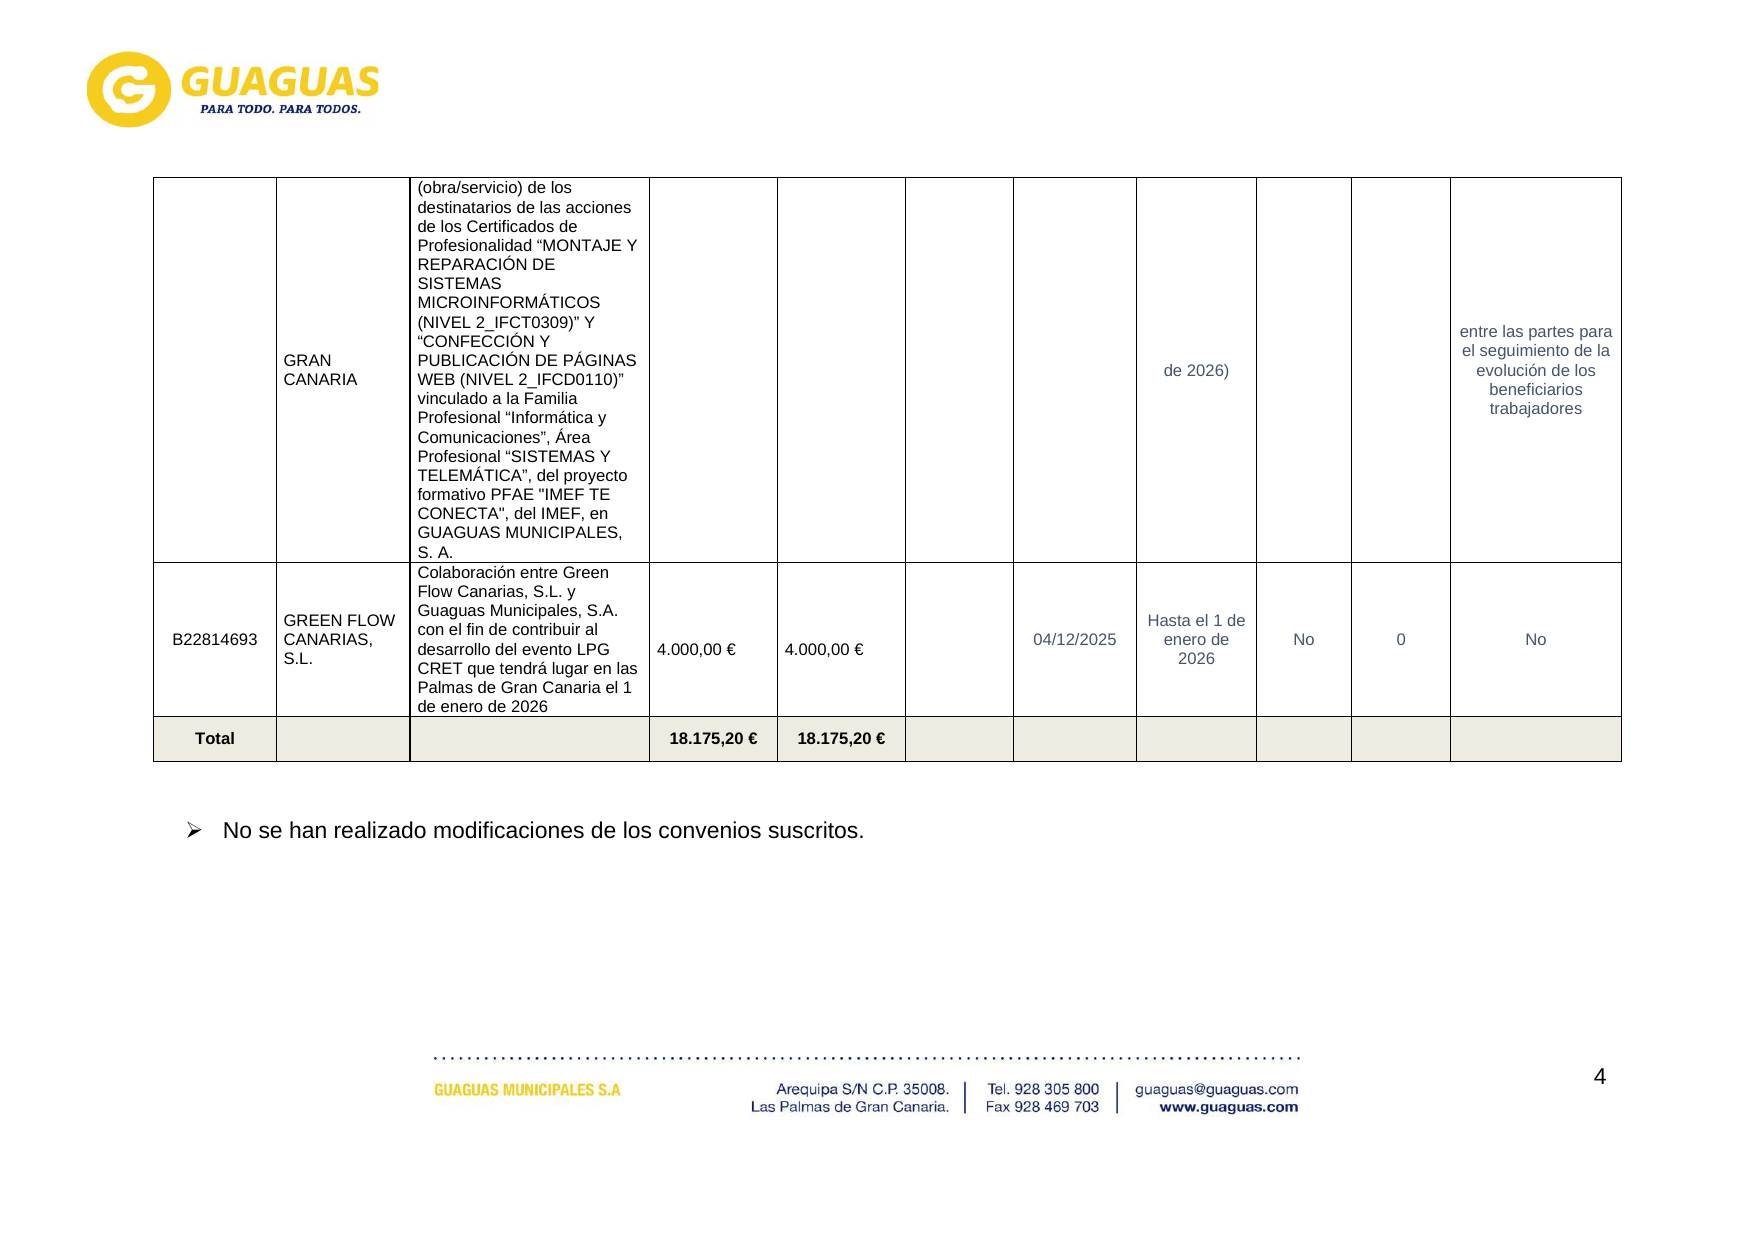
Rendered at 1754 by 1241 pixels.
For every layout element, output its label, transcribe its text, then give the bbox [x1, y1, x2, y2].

table_cell Hasta el 1 de enero de 2026 [1137, 563, 1256, 716]
table_cell [650, 178, 777, 562]
table_cell No [1257, 563, 1351, 716]
table_cell [154, 178, 276, 562]
table_cell No [1451, 563, 1621, 716]
table_cell de 2026) [1137, 178, 1256, 562]
table_cell 18.175,20 € [778, 717, 905, 761]
table_cell [1352, 178, 1450, 562]
table_cell 0 [1352, 563, 1450, 716]
table_cell [1137, 717, 1256, 761]
table_cell [1257, 178, 1351, 562]
table_cell [411, 717, 649, 761]
table_cell GRAN CANARIA [277, 178, 409, 562]
table_cell Colaboración entre Green Flow Canarias, S.L. y Guaguas Municipales, S.A. con el fin de contribuir al desarrollo del evento LPG CRET que tendrá lugar en las Palmas de Gran Canaria el 1 de enero de 2026 [411, 563, 649, 716]
table_cell GREEN FLOW CANARIAS, S.L. [277, 563, 409, 716]
table_cell [1451, 717, 1621, 761]
table_cell [1014, 178, 1136, 562]
table_cell (obra/servicio) de los destinatarios de las acciones de los Certificados de Profesionalidad “MONTAJE Y REPARACIÓN DE SISTEMAS MICROINFORMÁTICOS (NIVEL 2_IFCT0309)” Y “CONFECCIÓN Y PUBLICACIÓN DE PÁGINAS WEB (NIVEL 2_IFCD0110)” vinculado a la Familia Profesional “Informática y Comunicaciones”, Área Profesional “SISTEMAS Y TELEMÁTICA”, del proyecto formativo PFAE "IMEF TE CONECTA", del IMEF, en GUAGUAS MUNICIPALES, S. A. [411, 178, 649, 562]
table_cell 04/12/2025 [1014, 563, 1136, 716]
table_cell [906, 717, 1013, 761]
table_cell [906, 563, 1013, 716]
table_cell entre las partes para el seguimiento de la evolución de los beneficiarios trabajadores [1451, 178, 1621, 562]
table_cell B22814693 [154, 563, 276, 716]
table_cell 4.000,00 € [650, 563, 777, 716]
table_cell 4.000,00 € [778, 563, 905, 716]
list No se han realizado modificaciones de los convenios suscritos. [185, 817, 1606, 843]
table_cell [1352, 717, 1450, 761]
table_cell [778, 178, 905, 562]
table_cell Total [154, 717, 276, 761]
table_cell 18.175,20 € [650, 717, 777, 761]
table_cell [1257, 717, 1351, 761]
table_cell [277, 717, 409, 761]
table_cell [906, 178, 1013, 562]
table_cell [1014, 717, 1136, 761]
